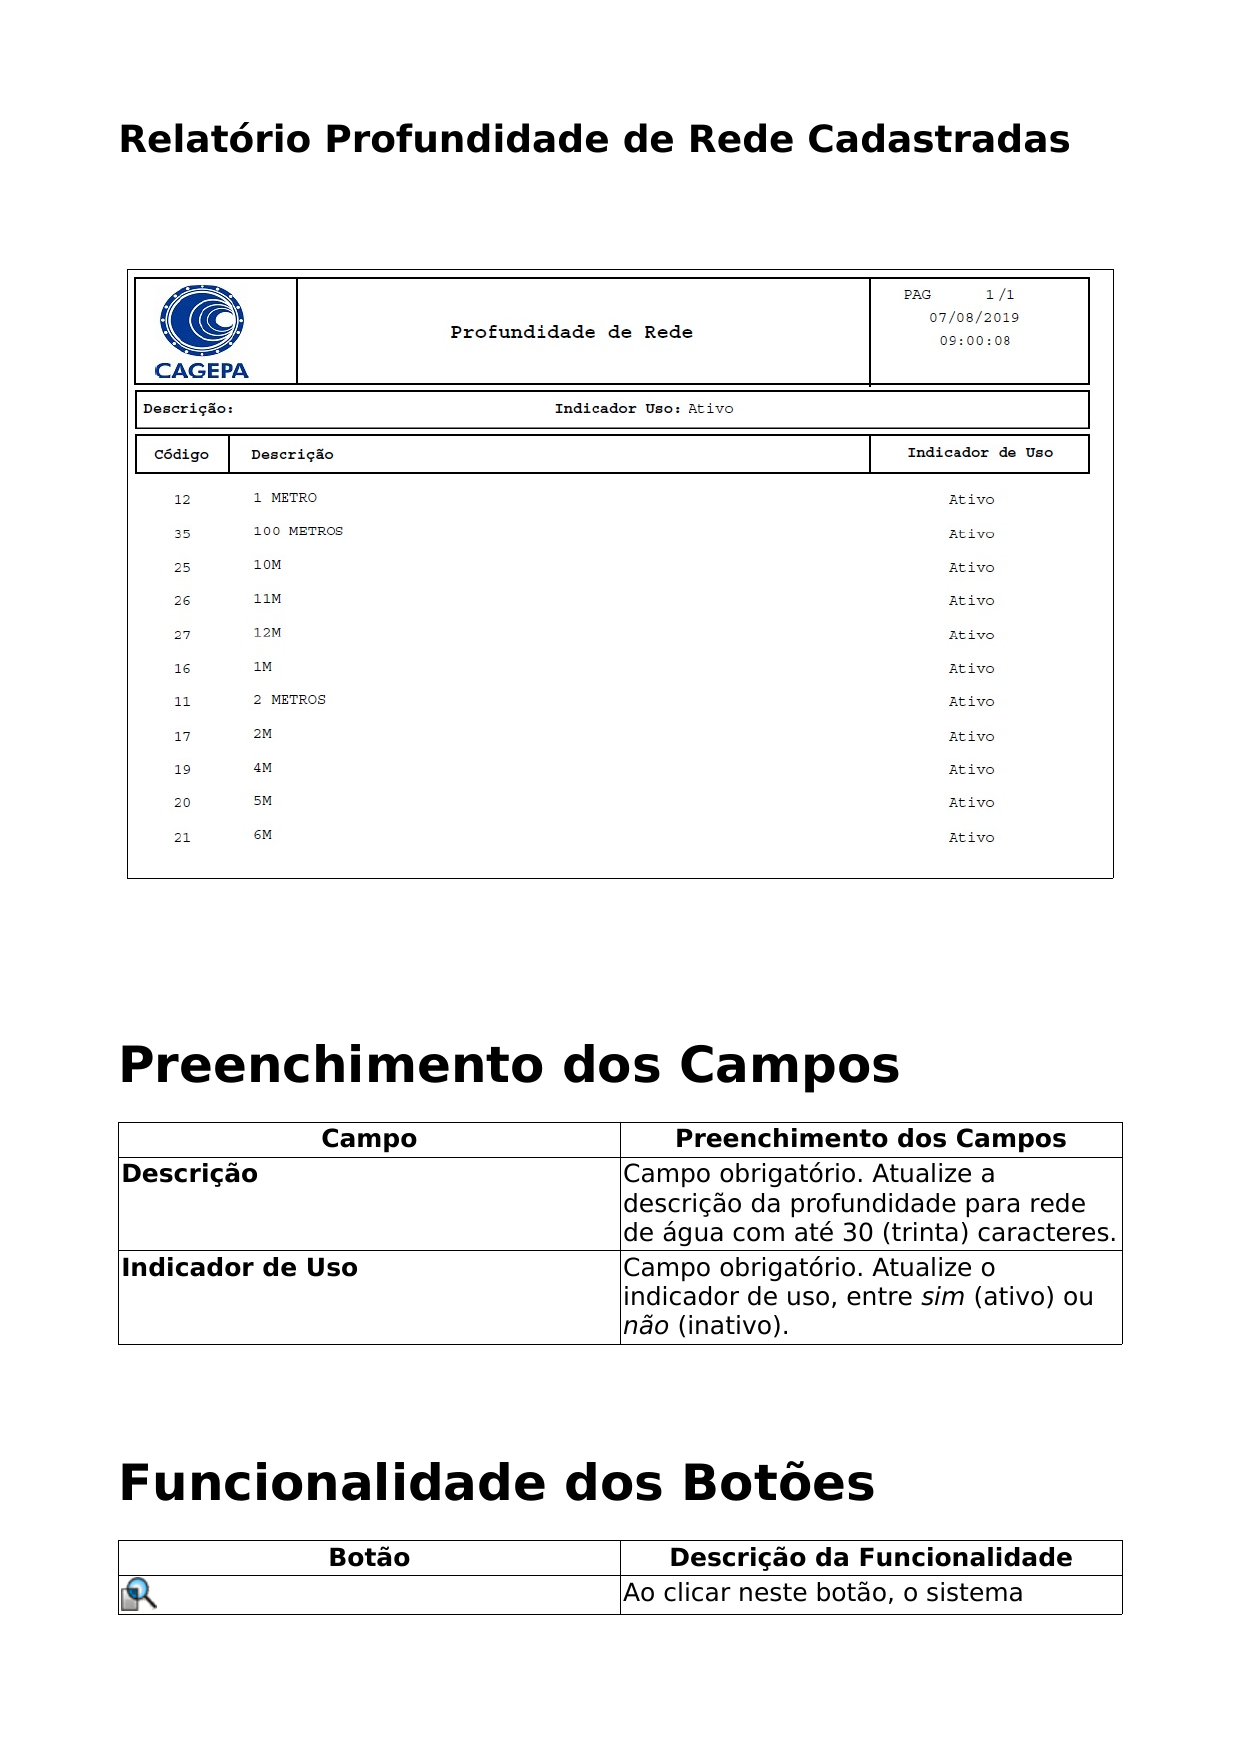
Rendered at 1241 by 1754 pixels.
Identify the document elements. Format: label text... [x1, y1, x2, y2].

picture [129, 271, 1111, 846]
table_cell Campo obrigatório. Atualize o indicador de uso, entre sim (ativo) ou não (inativo). [621, 1251, 1122, 1343]
table_cell [119, 1576, 620, 1614]
table_cell Indicador de Uso [119, 1251, 620, 1343]
table_cell Descrição [119, 1158, 620, 1250]
table_cell Campo obrigatório. Atualize a descrição da profundidade para rede de água com até 30 (trinta) caracteres. [621, 1158, 1122, 1250]
subtitle Preenchimento dos Campos [118, 1036, 1122, 1094]
table_header Preenchimento dos Campos [621, 1123, 1122, 1157]
subtitle Relatório Profundidade de Rede Cadastradas [118, 118, 1122, 162]
subtitle Funcionalidade dos Botões [118, 1454, 1122, 1512]
table_header Descrição da Funcionalidade [621, 1541, 1122, 1575]
table_header Botão [119, 1541, 620, 1575]
picture [121, 1577, 157, 1611]
table_header [128, 270, 1113, 878]
table_cell Ao clicar neste botão, o sistema [621, 1576, 1122, 1614]
table_header Campo [119, 1123, 620, 1157]
